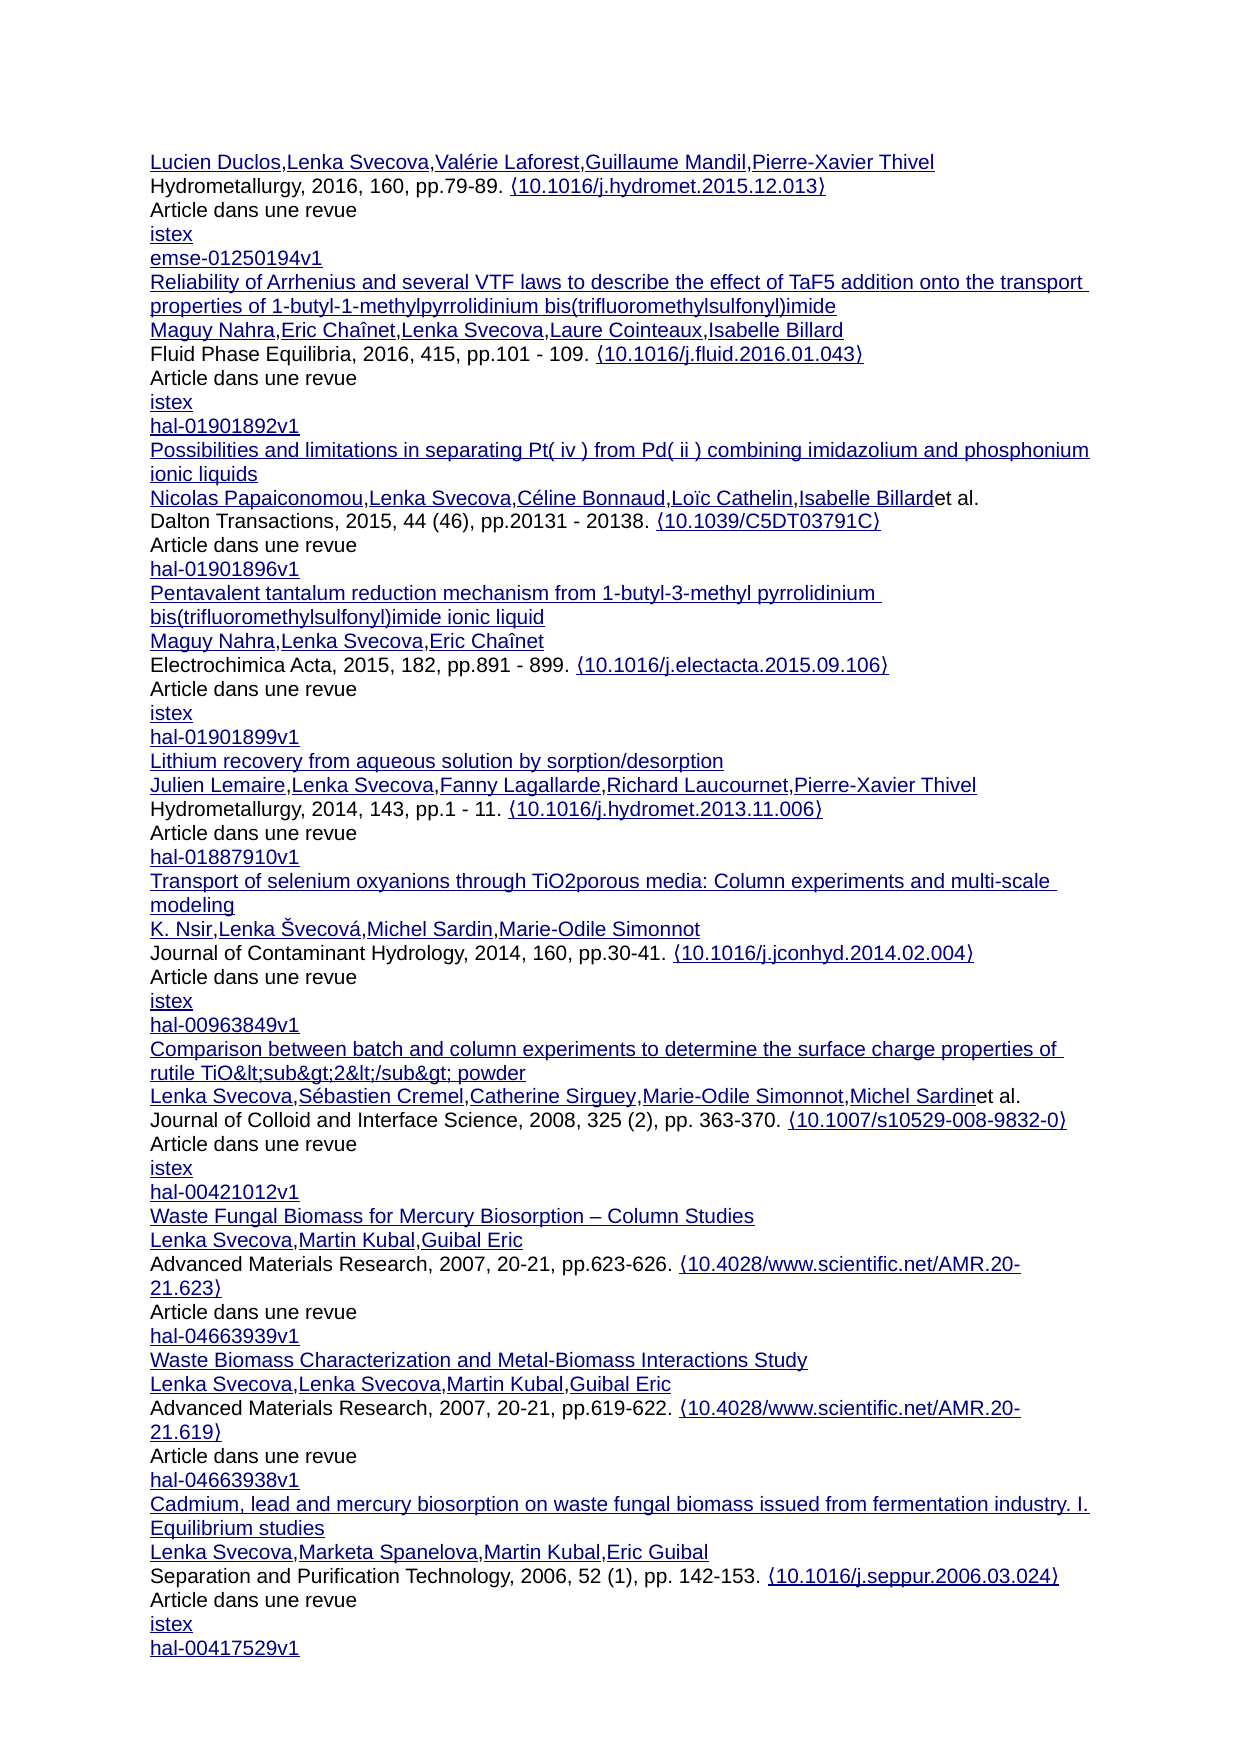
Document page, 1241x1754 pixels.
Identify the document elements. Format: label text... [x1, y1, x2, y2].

table_cell ionic liquids Nicolas Papaiconomou,Lenka Svecova,Céline Bonnaud,Loïc Cathelin,Isabelle Billardet al. Dalton Transactions, 2015, 44 (46), pp.20131 - 20138. ⟨10.1039/C5DT03791C⟩ Article dans une revue hal-01901896v1 [150, 459, 1090, 581]
table_cell Waste Biomass Characterization and Metal-Biomass Interactions Study Lenka Svecova,Lenka Svecova,Martin Kubal,Guibal Eric Advanced Materials Research, 2007, 20-21, pp.619-622. ⟨10.4028/www.scientific.net/AMR.20-21.619⟩ Article dans une revue hal-04663938v1 [150, 1348, 1090, 1492]
table_cell Possibilities and limitations in separating Pt( iv ) from Pd( ii ) combining imidazolium and phosphonium [150, 438, 1090, 458]
table_cell Waste Fungal Biomass for Mercury Biosorption – Column Studies Lenka Svecova,Martin Kubal,Guibal Eric Advanced Materials Research, 2007, 20-21, pp.623-626. ⟨10.4028/www.scientific.net/AMR.20-21.623⟩ Article dans une revue hal-04663939v1 [150, 1204, 1090, 1348]
table_cell Transport of selenium oxyanions through TiO2porous media: Column experiments and multi-scale modeling K. Nsir,Lenka Švecová,Michel Sardin,Marie-Odile Simonnot Journal of Contaminant Hydrology, 2014, 160, pp.30-41. ⟨10.1016/j.jconhyd.2014.02.004⟩ Article dans une revue istex hal-00963849v1 [150, 869, 1090, 1036]
table_cell Pentavalent tantalum reduction mechanism from 1-butyl-3-methyl pyrrolidinium bis(trifluoromethylsulfonyl)imide ionic liquid Maguy Nahra,Lenka Svecova,Eric Chaînet Electrochimica Acta, 2015, 182, pp.891 - 899. ⟨10.1016/j.electacta.2015.09.106⟩ Article dans une revue istex hal-01901899v1 [150, 581, 1090, 749]
table_cell Lithium recovery from aqueous solution by sorption/desorption Julien Lemaire,Lenka Svecova,Fanny Lagallarde,Richard Laucournet,Pierre-Xavier Thivel Hydrometallurgy, 2014, 143, pp.1 - 11. ⟨10.1016/j.hydromet.2013.11.006⟩ Article dans une revue hal-01887910v1 [150, 749, 1090, 869]
table_cell Lucien Duclos,Lenka Svecova,Valérie Laforest,Guillaume Mandil,Pierre-Xavier Thivel Hydrometallurgy, 2016, 160, pp.79-89. ⟨10.1016/j.hydromet.2015.12.013⟩ Article dans une revue istex emse-01250194v1 [150, 150, 1090, 270]
table_cell Cadmium, lead and mercury biosorption on waste fungal biomass issued from fermentation industry. I. [150, 1492, 1090, 1513]
table_cell Comparison between batch and column experiments to determine the surface charge properties of rutile TiO&lt;sub&gt;2&lt;/sub&gt; powder Lenka Svecova,Sébastien Cremel,Catherine Sirguey,Marie-Odile Simonnot,Michel Sardinet al. Journal of Colloid and Interface Science, 2008, 325 (2), pp. 363-370. ⟨10.1007/s10529-008-9832-0⟩ Article dans une revue istex hal-00421012v1 [150, 1036, 1090, 1204]
table_cell Equilibrium studies Lenka Svecova,Marketa Spanelova,Martin Kubal,Eric Guibal Separation and Purification Technology, 2006, 52 (1), pp. 142-153. ⟨10.1016/j.seppur.2006.03.024⟩ Article dans une revue istex hal-00417529v1 [150, 1514, 1090, 1659]
table_cell Reliability of Arrhenius and several VTF laws to describe the effect of TaF5 addition onto the transport properties of 1-butyl-1-methylpyrrolidinium bis(trifluoromethylsulfonyl)imide Maguy Nahra,Eric Chaînet,Lenka Svecova,Laure Cointeaux,Isabelle Billard Fluid Phase Equilibria, 2016, 415, pp.101 - 109. ⟨10.1016/j.fluid.2016.01.043⟩ Article dans une revue istex hal-01901892v1 [150, 270, 1090, 437]
